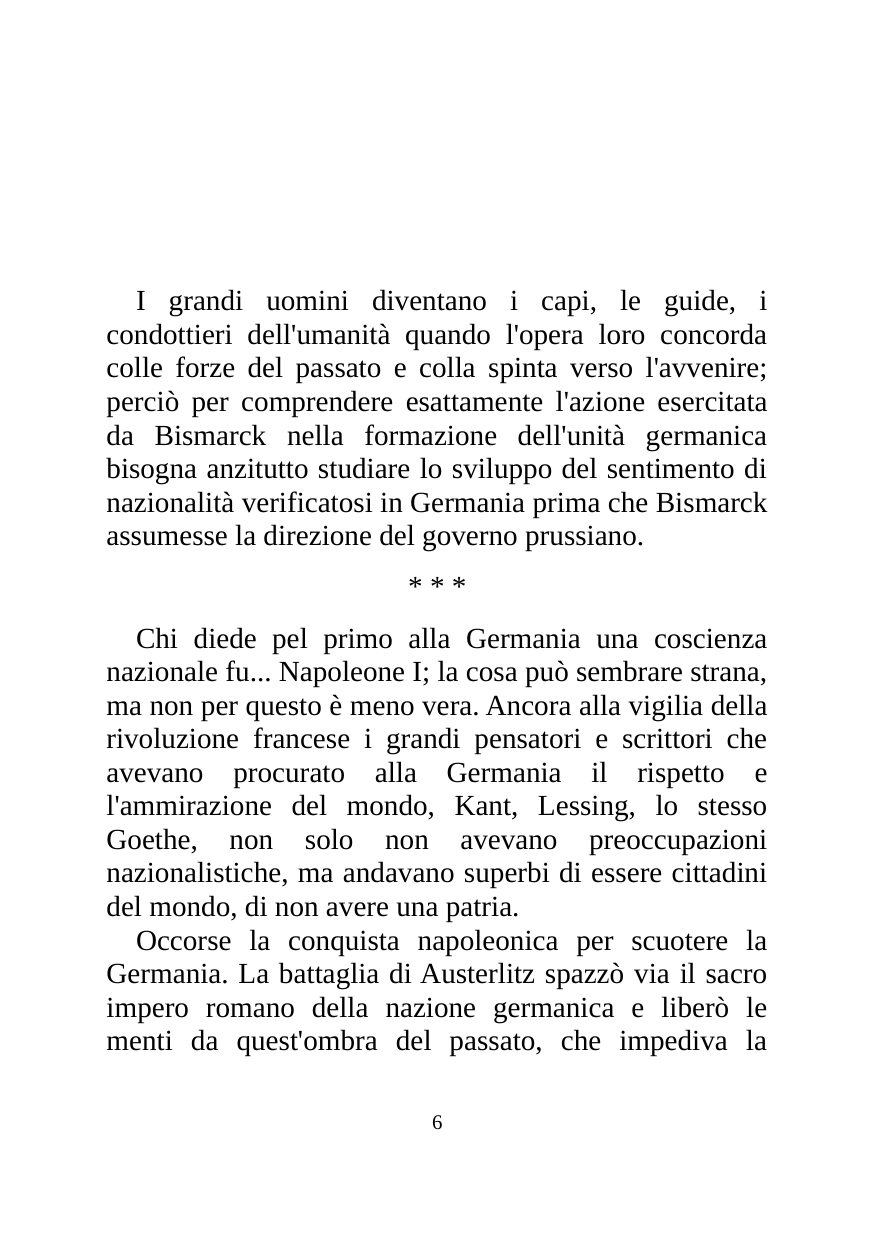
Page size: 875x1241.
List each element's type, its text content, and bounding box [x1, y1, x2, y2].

text I grandi uomini diventano i capi, le guide, i condottieri dell'umanità quando l'opera loro concorda colle forze del passato e colla spinta verso l'avvenire; perciò per comprendere esattamente l'azione esercitata da Bismarck nella formazione dell'unità germanica bisogna anzitutto studiare lo sviluppo del sentimento di nazionalità verificatosi in Germania prima che Bismarck assumesse la direzione del governo prussiano. [106, 283, 768, 552]
text Chi diede pel primo alla Germania una coscienza nazionale fu... Napoleone I; la cosa può sembrare strana, ma non per questo è meno vera. Ancora alla vigilia della rivoluzione francese i grandi pensatori e scrittori che avevano procurato alla Germania il rispetto e l'ammirazione del mondo, Kant, Lessing, lo stesso Goethe, non solo non avevano preoccupazioni nazionalistiche, ma andavano superbi di essere cittadini del mondo, di non avere una patria. [106, 621, 768, 923]
text * * * [106, 569, 768, 603]
text Occorse la conquista napoleonica per scuotere la Germania. La battaglia di Austerlitz spazzò via il sacro impero romano della nazione germanica e liberò le menti da quest'ombra del passato, che impediva la [106, 923, 768, 1057]
